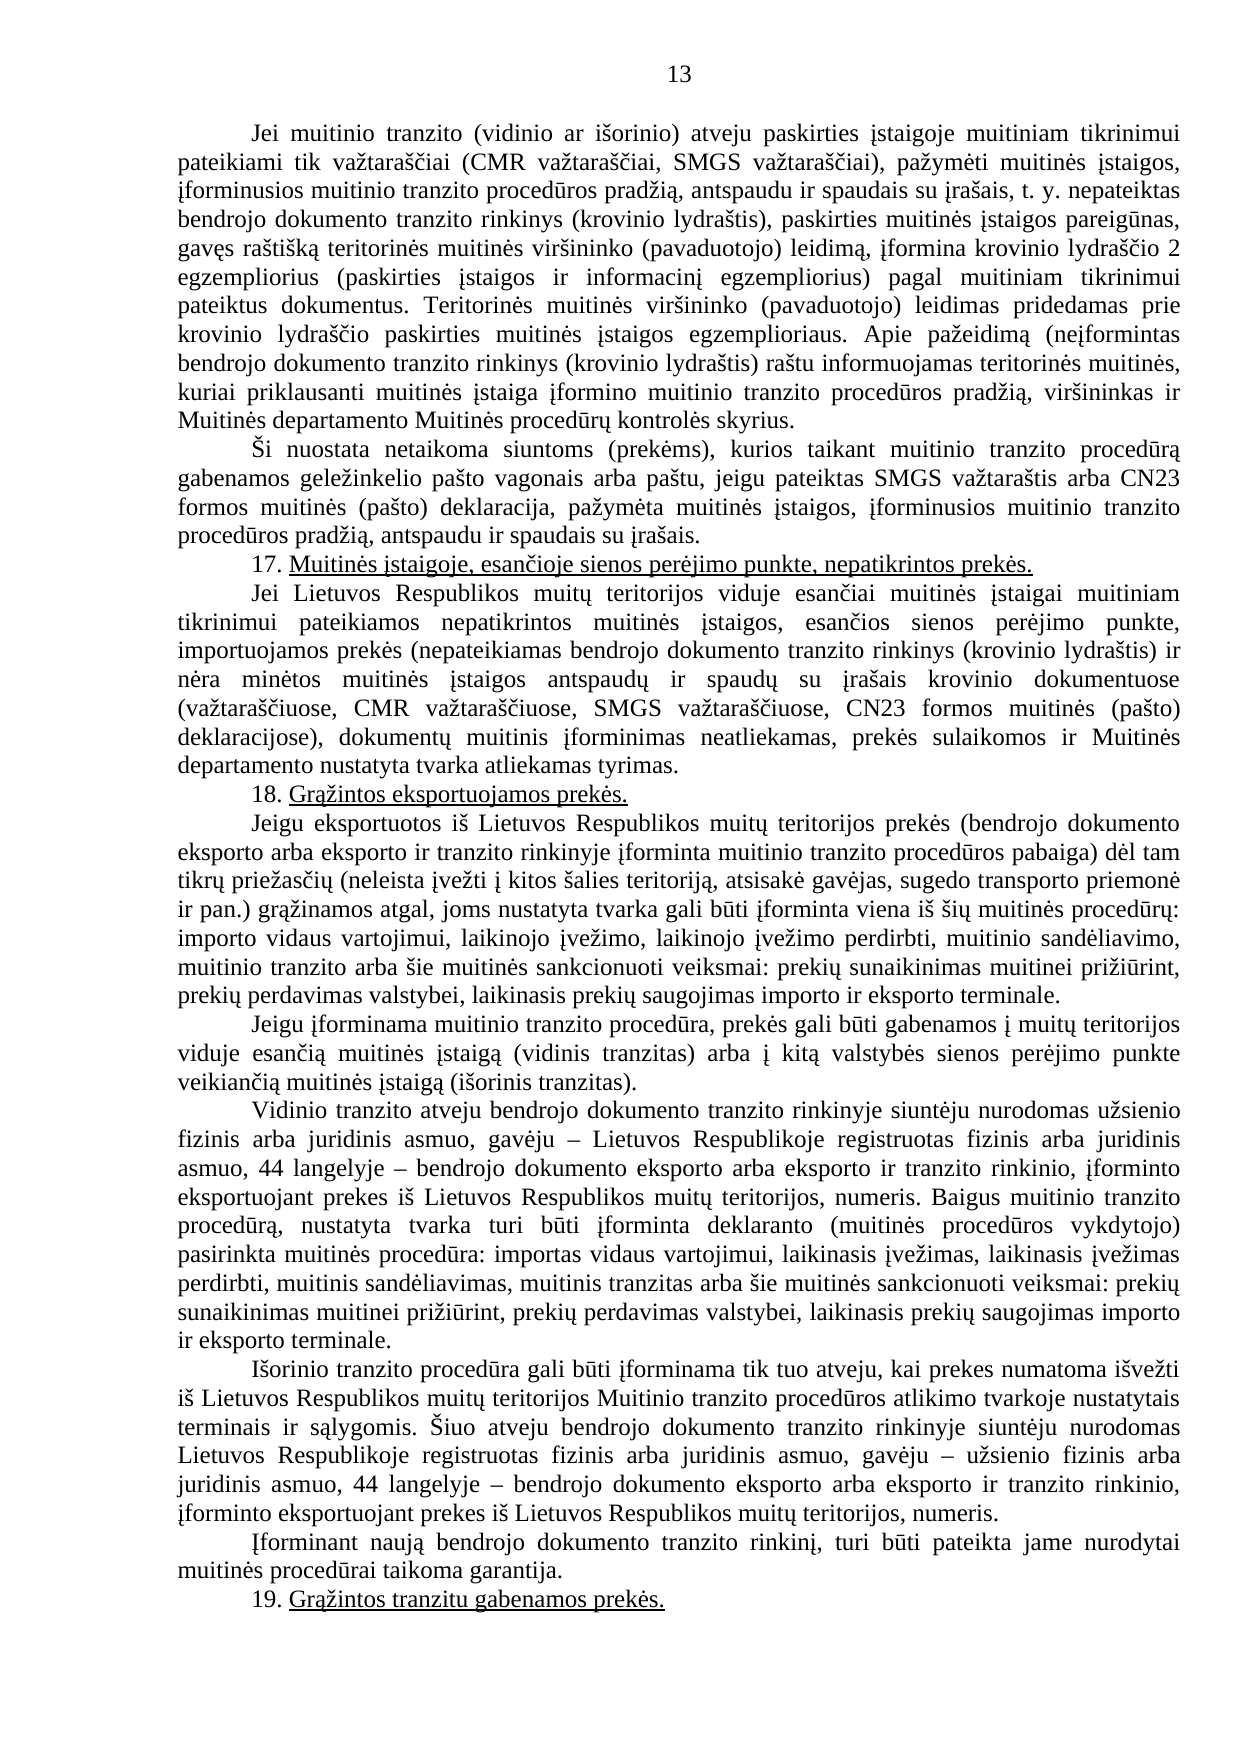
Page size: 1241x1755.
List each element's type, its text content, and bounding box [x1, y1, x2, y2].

text Išorinio tranzito procedūra gali būti įforminama tik tuo atveju, kai prekes numatoma išvežti iš Lietuvos Respublikos muitų teritorijos Muitinio tranzito procedūros atlikimo tvarkoje nustatytais terminais ir sąlygomis. Šiuo atveju bendrojo dokumento tranzito rinkinyje siuntėju nurodomas Lietuvos Respublikoje registruotas fizinis arba juridinis asmuo, gavėju – užsienio fizinis arba juridinis asmuo, 44 langelyje – bendrojo dokumento eksporto arba eksporto ir tranzito rinkinio, įforminto eksportuojant prekes iš Lietuvos Respublikos muitų teritorijos, numeris. [177, 1354, 1181, 1527]
text Jei muitinio tranzito (vidinio ar išorinio) atveju paskirties įstaigoje muitiniam tikrinimui pateikiami tik važtaraščiai (CMR važtaraščiai, SMGS važtaraščiai), pažymėti muitinės įstaigos, įforminusios muitinio tranzito procedūros pradžią, antspaudu ir spaudais su įrašais, t. y. nepateiktas bendrojo dokumento tranzito rinkinys (krovinio lydraštis), paskirties muitinės įstaigos pareigūnas, gavęs raštišką teritorinės muitinės viršininko (pavaduotojo) leidimą, įformina krovinio lydraščio 2 egzempliorius (paskirties įstaigos ir informacinį egzempliorius) pagal muitiniam tikrinimui pateiktus dokumentus. Teritorinės muitinės viršininko (pavaduotojo) leidimas pridedamas prie krovinio lydraščio paskirties muitinės įstaigos egzemplioriaus. Apie pažeidimą (neįformintas bendrojo dokumento tranzito rinkinys (krovinio lydraštis) raštu informuojamas teritorinės muitinės, kuriai priklausanti muitinės įstaiga įformino muitinio tranzito procedūros pradžią, viršininkas ir Muitinės departamento Muitinės procedūrų kontrolės skyrius. [177, 118, 1181, 434]
text 19. Grąžintos tranzitu gabenamos prekės. [177, 1584, 1181, 1613]
text Vidinio tranzito atveju bendrojo dokumento tranzito rinkinyje siuntėju nurodomas užsienio fizinis arba juridinis asmuo, gavėju – Lietuvos Respublikoje registruotas fizinis arba juridinis asmuo, 44 langelyje – bendrojo dokumento eksporto arba eksporto ir tranzito rinkinio, įforminto eksportuojant prekes iš Lietuvos Respublikos muitų teritorijos, numeris. Baigus muitinio tranzito procedūrą, nustatyta tvarka turi būti įforminta deklaranto (muitinės procedūros vykdytojo) pasirinkta muitinės procedūra: importas vidaus vartojimui, laikinasis įvežimas, laikinasis įvežimas perdirbti, muitinis sandėliavimas, muitinis tranzitas arba šie muitinės sankcionuoti veiksmai: prekių sunaikinimas muitinei prižiūrint, prekių perdavimas valstybei, laikinasis prekių saugojimas importo ir eksporto terminale. [177, 1096, 1181, 1354]
text 17. Muitinės įstaigoje, esančioje sienos perėjimo punkte, nepatikrintos prekės. [177, 549, 1181, 578]
text Ši nuostata netaikoma siuntoms (prekėms), kurios taikant muitinio tranzito procedūrą gabenamos geležinkelio pašto vagonais arba paštu, jeigu pateiktas SMGS važtaraštis arba CN23 formos muitinės (pašto) deklaracija, pažymėta muitinės įstaigos, įforminusios muitinio tranzito procedūros pradžią, antspaudu ir spaudais su įrašais. [177, 434, 1181, 549]
text Jei Lietuvos Respublikos muitų teritorijos viduje esančiai muitinės įstaigai muitiniam tikrinimui pateikiamos nepatikrintos muitinės įstaigos, esančios sienos perėjimo punkte, importuojamos prekės (nepateikiamas bendrojo dokumento tranzito rinkinys (krovinio lydraštis) ir nėra minėtos muitinės įstaigos antspaudų ir spaudų su įrašais krovinio dokumentuose (važtaraščiuose, CMR važtaraščiuose, SMGS važtaraščiuose, CN23 formos muitinės (pašto) deklaracijose), dokumentų muitinis įforminimas neatliekamas, prekės sulaikomos ir Muitinės departamento nustatyta tvarka atliekamas tyrimas. [177, 578, 1181, 779]
text Įforminant naują bendrojo dokumento tranzito rinkinį, turi būti pateikta jame nurodytai muitinės procedūrai taikoma garantija. [177, 1527, 1181, 1584]
text Jeigu eksportuotos iš Lietuvos Respublikos muitų teritorijos prekės (bendrojo dokumento eksporto arba eksporto ir tranzito rinkinyje įforminta muitinio tranzito procedūros pabaiga) dėl tam tikrų priežasčių (neleista įvežti į kitos šalies teritoriją, atsisakė gavėjas, sugedo transporto priemonė ir pan.) grąžinamos atgal, joms nustatyta tvarka gali būti įforminta viena iš šių muitinės procedūrų: importo vidaus vartojimui, laikinojo įvežimo, laikinojo įvežimo perdirbti, muitinio sandėliavimo, muitinio tranzito arba šie muitinės sankcionuoti veiksmai: prekių sunaikinimas muitinei prižiūrint, prekių perdavimas valstybei, laikinasis prekių saugojimas importo ir eksporto terminale. [177, 808, 1181, 1009]
text 18. Grąžintos eksportuojamos prekės. [177, 779, 1181, 808]
text Jeigu įforminama muitinio tranzito procedūra, prekės gali būti gabenamos į muitų teritorijos viduje esančią muitinės įstaigą (vidinis tranzitas) arba į kitą valstybės sienos perėjimo punkte veikiančią muitinės įstaigą (išorinis tranzitas). [177, 1009, 1181, 1096]
